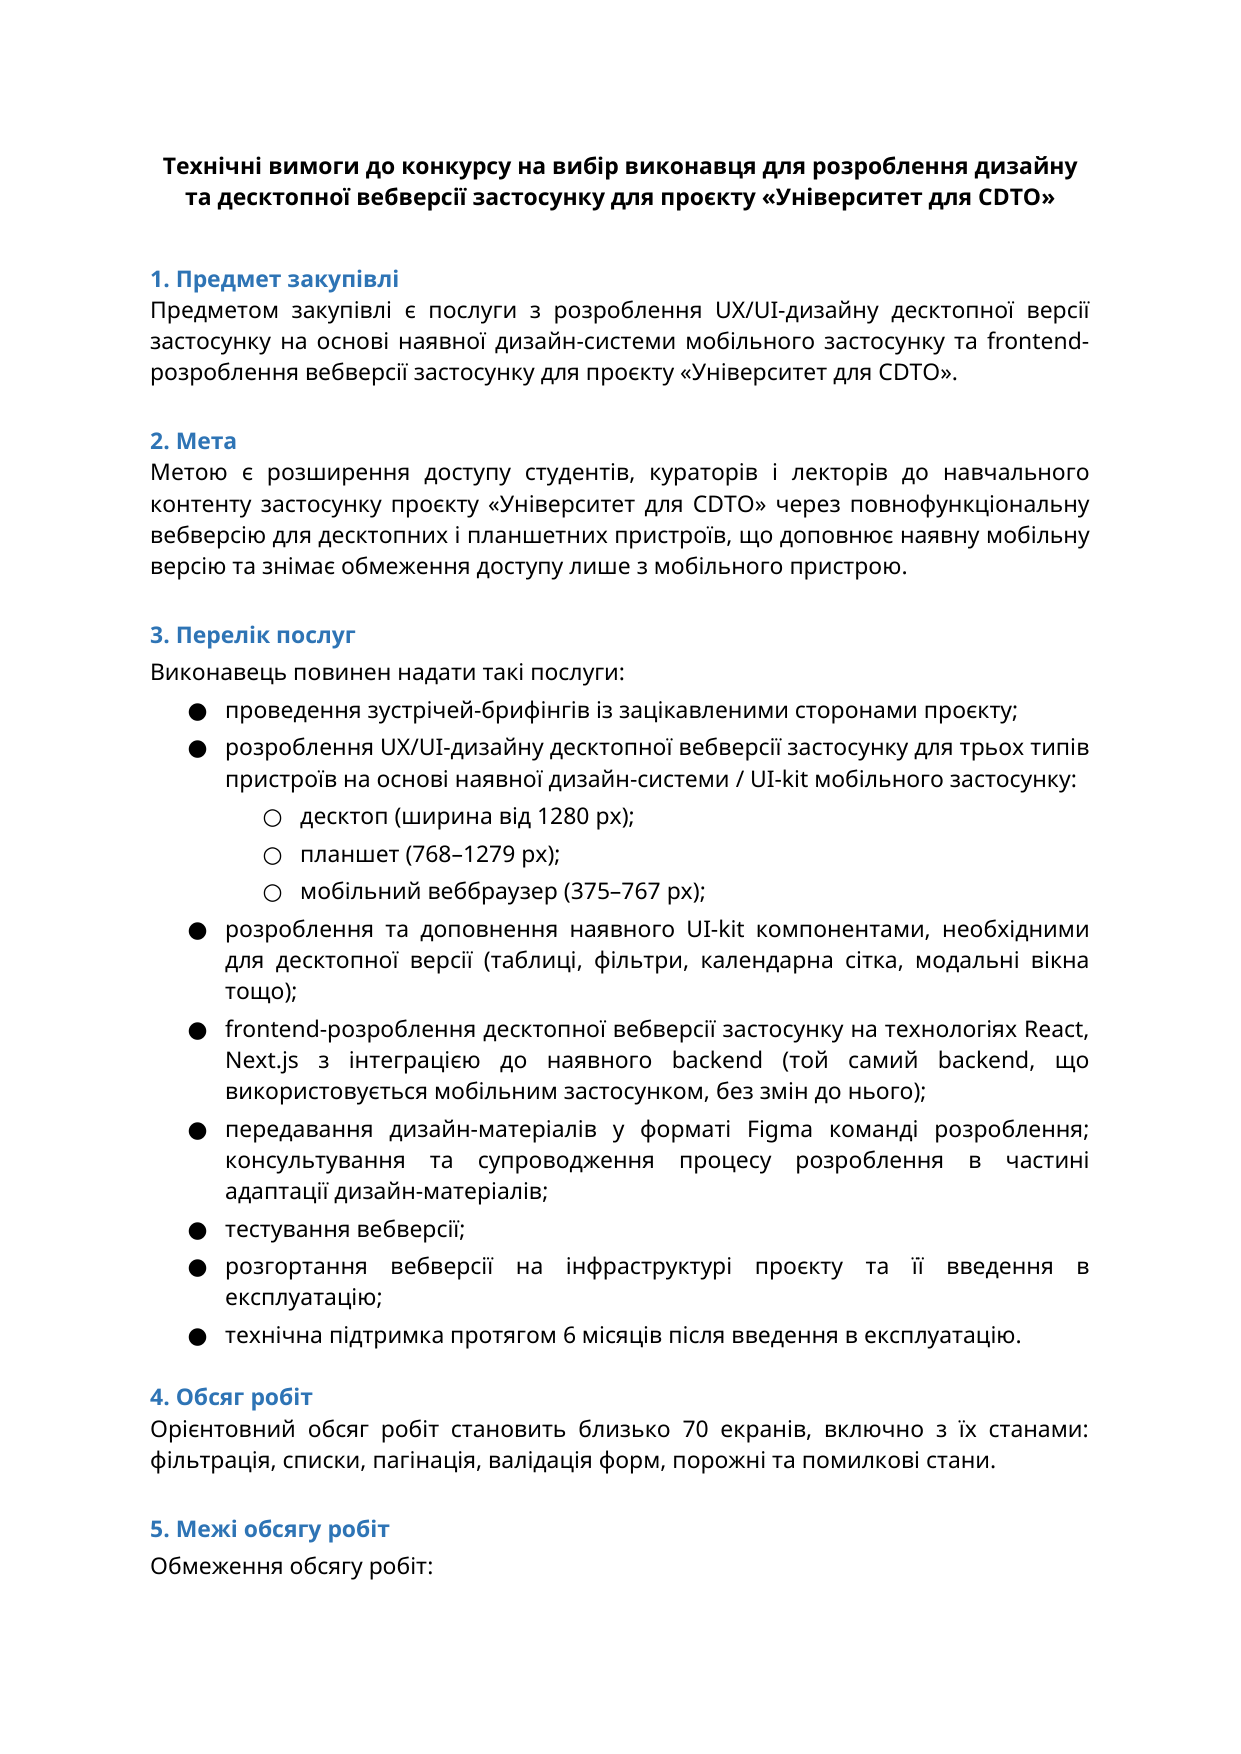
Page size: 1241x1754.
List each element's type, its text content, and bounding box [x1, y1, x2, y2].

list десктоп (ширина від 1280 px); [262, 800, 1091, 831]
list розроблення UX/UI-дизайну десктопної вебверсії застосунку для трьох типів пристроїв на основі наявної дизайн-системи / UI-kit мобільного застосунку: [187, 731, 1091, 794]
list проведення зустрічей-брифінгів із зацікавленими сторонами проєкту; [187, 694, 1091, 725]
subtitle 2. Мета [150, 425, 1091, 456]
list тестування вебверсії; [187, 1212, 1091, 1244]
subtitle 4. Обсяг робіт [150, 1381, 1091, 1412]
list мобільний веббраузер (375–767 px); [262, 875, 1091, 906]
text Технічні вимоги до конкурсу на вибір виконавця для розроблення дизайну та десктопної вебверсії застосунку для проєкту «Університет для CDTO» [150, 150, 1091, 212]
list розгортання вебверсії на інфраструктурі проєкту та її введення в експлуатацію; [187, 1250, 1091, 1312]
list планшет (768–1279 px); [262, 837, 1091, 869]
list технічна підтримка протягом 6 місяців після введення в експлуатацію. [187, 1319, 1091, 1350]
text Предметом закупівлі є послуги з розроблення UX/UI-дизайну десктопної версії застосунку на основі наявної дизайн-системи мобільного застосунку та frontend-розроблення вебверсії застосунку для проєкту «Університет для CDTO». [150, 294, 1091, 387]
subtitle 1. Предмет закупівлі [150, 262, 1091, 294]
list frontend-розроблення десктопної вебверсії застосунку на технологіях React, Next.js з інтеграцією до наявного backend (той самий backend, що використовується мобільним застосунком, без змін до нього); [187, 1012, 1091, 1106]
text Виконавець повинен надати такі послуги: [150, 656, 1091, 687]
text Метою є розширення доступу студентів, кураторів і лекторів до навчального контенту застосунку проєкту «Університет для CDTO» через повнофункціональну вебверсію для десктопних і планшетних пристроїв, що доповнює наявну мобільну версію та знімає обмеження доступу лише з мобільного пристрою. [150, 456, 1091, 581]
text Обмеження обсягу робіт: [150, 1550, 1091, 1581]
subtitle 3. Перелік послуг [150, 619, 1091, 650]
text Орієнтовний обсяг робіт становить близько 70 екранів, включно з їх станами: фільтрація, списки, пагінація, валідація форм, порожні та помилкові стани. [150, 1412, 1091, 1475]
list розроблення та доповнення наявного UI-kit компонентами, необхідними для десктопної версії (таблиці, фільтри, календарна сітка, модальні вікна тощо); [187, 912, 1091, 1006]
list передавання дизайн-матеріалів у форматі Figma команді розроблення; консультування та супроводження процесу розроблення в частині адаптації дизайн-матеріалів; [187, 1112, 1091, 1206]
subtitle 5. Межі обсягу робіт [150, 1512, 1091, 1544]
